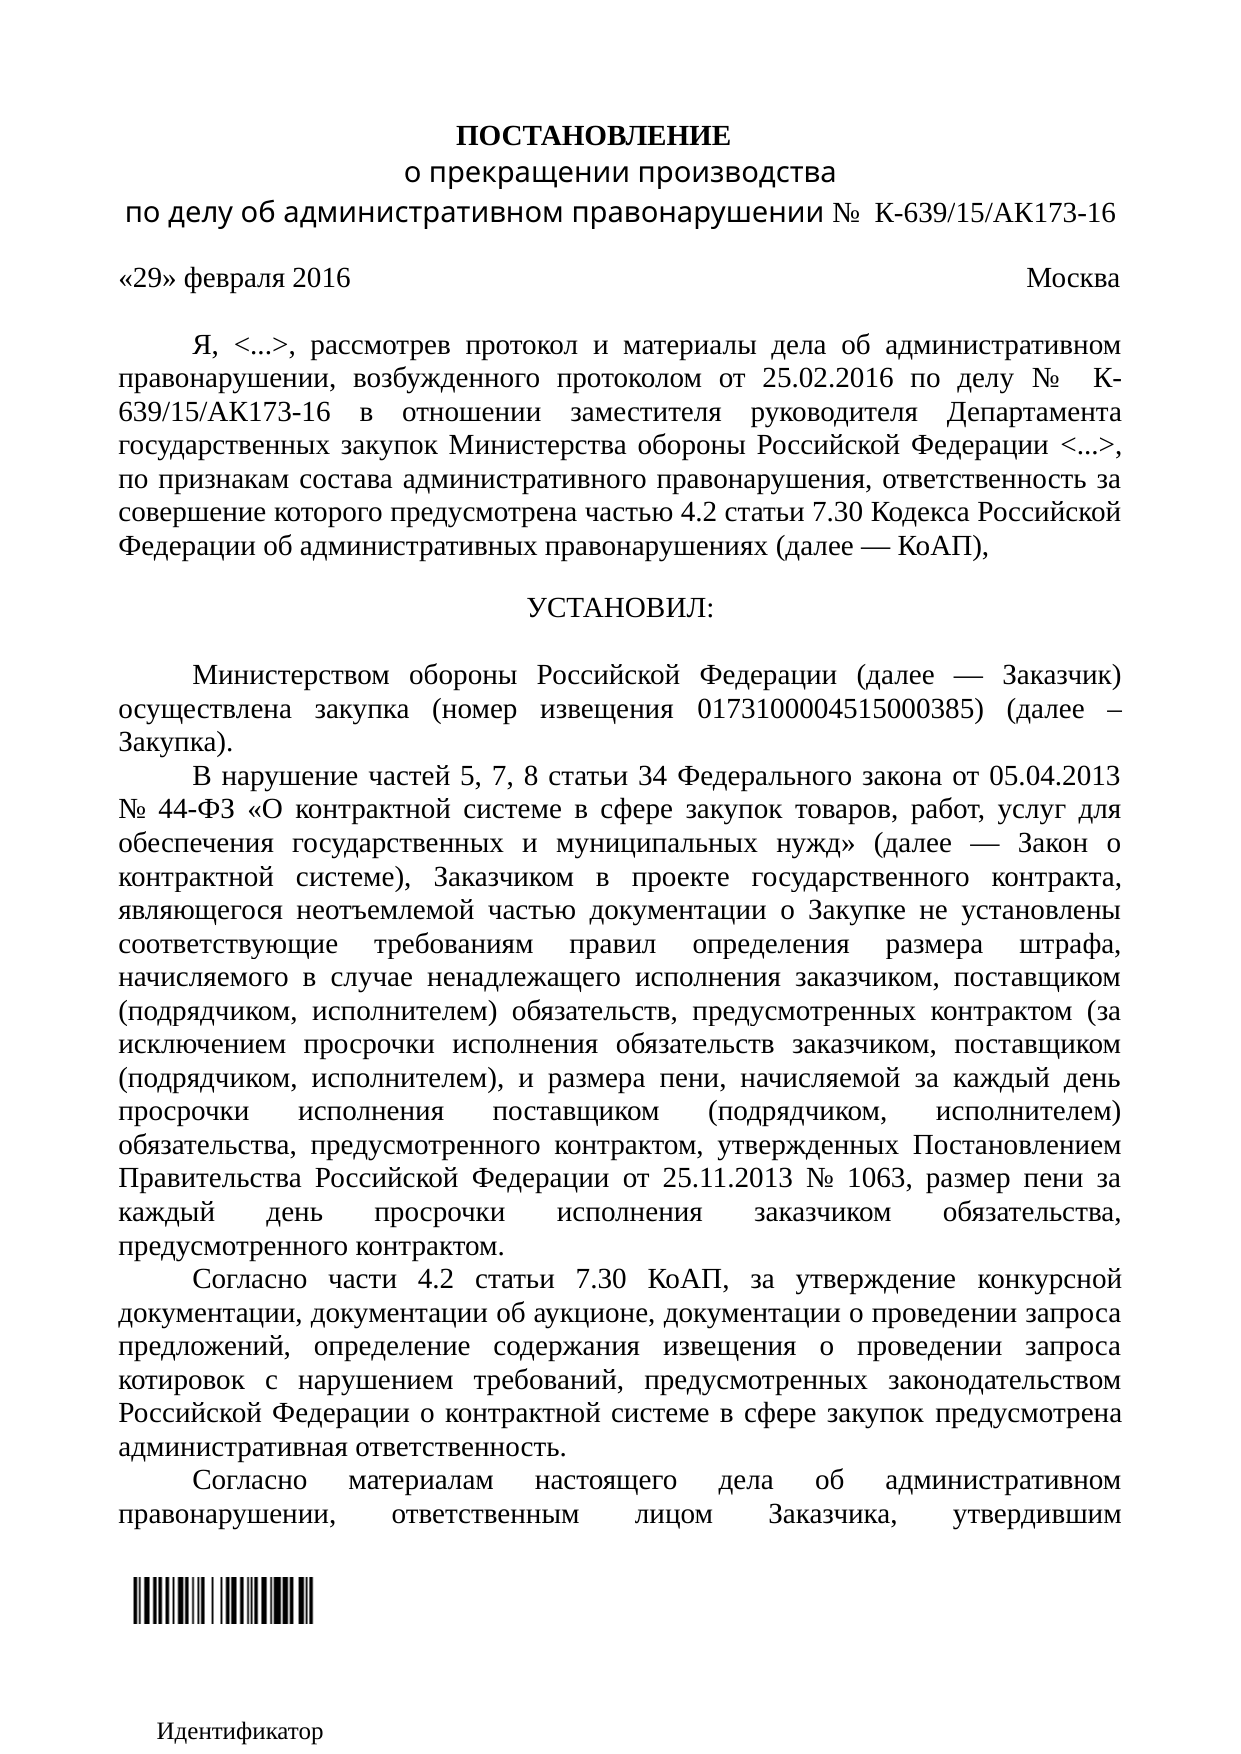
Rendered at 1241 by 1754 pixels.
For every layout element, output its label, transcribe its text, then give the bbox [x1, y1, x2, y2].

text Согласно материалам настоящего дела об административном правонарушении, ответственным лицом Заказчика, утвердившим [118, 1462, 1122, 1529]
text В нарушение частей 5, 7, 8 статьи 34 Федерального закона от 05.04.2013 № 44-ФЗ «О контрактной системе в сфере закупок товаров, работ, услуг для обеспечения государственных и муниципальных нужд» (далее — Закон о контрактной системе), Заказчиком в проекте государственного контракта, являющегося неотъемлемой частью документации о Закупке не установлены соответствующие требованиям правил определения размера штрафа, начисляемого в случае ненадлежащего исполнения заказчиком, поставщиком (подрядчиком, исполнителем) обязательств, предусмотренных контрактом (за исключением просрочки исполнения обязательств заказчиком, поставщиком (подрядчиком, исполнителем), и размера пени, начисляемой за каждый день просрочки исполнения поставщиком (подрядчиком, исполнителем) обязательства, предусмотренного контрактом, утвержденных Постановлением Правительства Российской Федерации от 25.11.2013 № 1063, размер пени за каждый день просрочки исполнения заказчиком обязательства, предусмотренного контрактом. [118, 758, 1122, 1261]
text «29» февраля 2016 Москва [118, 260, 1122, 293]
text Я, <...>, рассмотрев протокол и материалы дела об административном правонарушении, возбужденного протоколом от 25.02.2016 по делу № К-639/15/АК173-16 в отношении заместителя руководителя Департамента государственных закупок Министерства обороны Российской Федерации <...>, по признакам состава административного правонарушения, ответственность за совершение которого предусмотрена частью 4.2 статьи 7.30 Кодекса Российской Федерации об административных правонарушениях (далее — КоАП), [118, 327, 1122, 562]
text о прекращении производства [118, 152, 1122, 191]
text Министерством обороны Российской Федерации (далее — Заказчик) осуществлена закупка (номер извещения 0173100004515000385) (далее – Закупка). [118, 657, 1122, 758]
text Согласно части 4.2 статьи 7.30 КоАП, за утверждение конкурсной документации, документации об аукционе, документации о проведении запроса предложений, определение содержания извещения о проведении запроса котировок с нарушением требований, предусмотренных законодательством Российской Федерации о контрактной системе в сфере закупок предусмотрена административная ответственность. [118, 1261, 1122, 1462]
picture [118, 1577, 331, 1624]
text ПОСТАНОВЛЕНИЕ [117, 118, 1078, 152]
text УСТАНОВИЛ: [118, 590, 1122, 624]
text по делу об административном правонарушении № К-639/15/АК173-16 [118, 191, 1122, 231]
